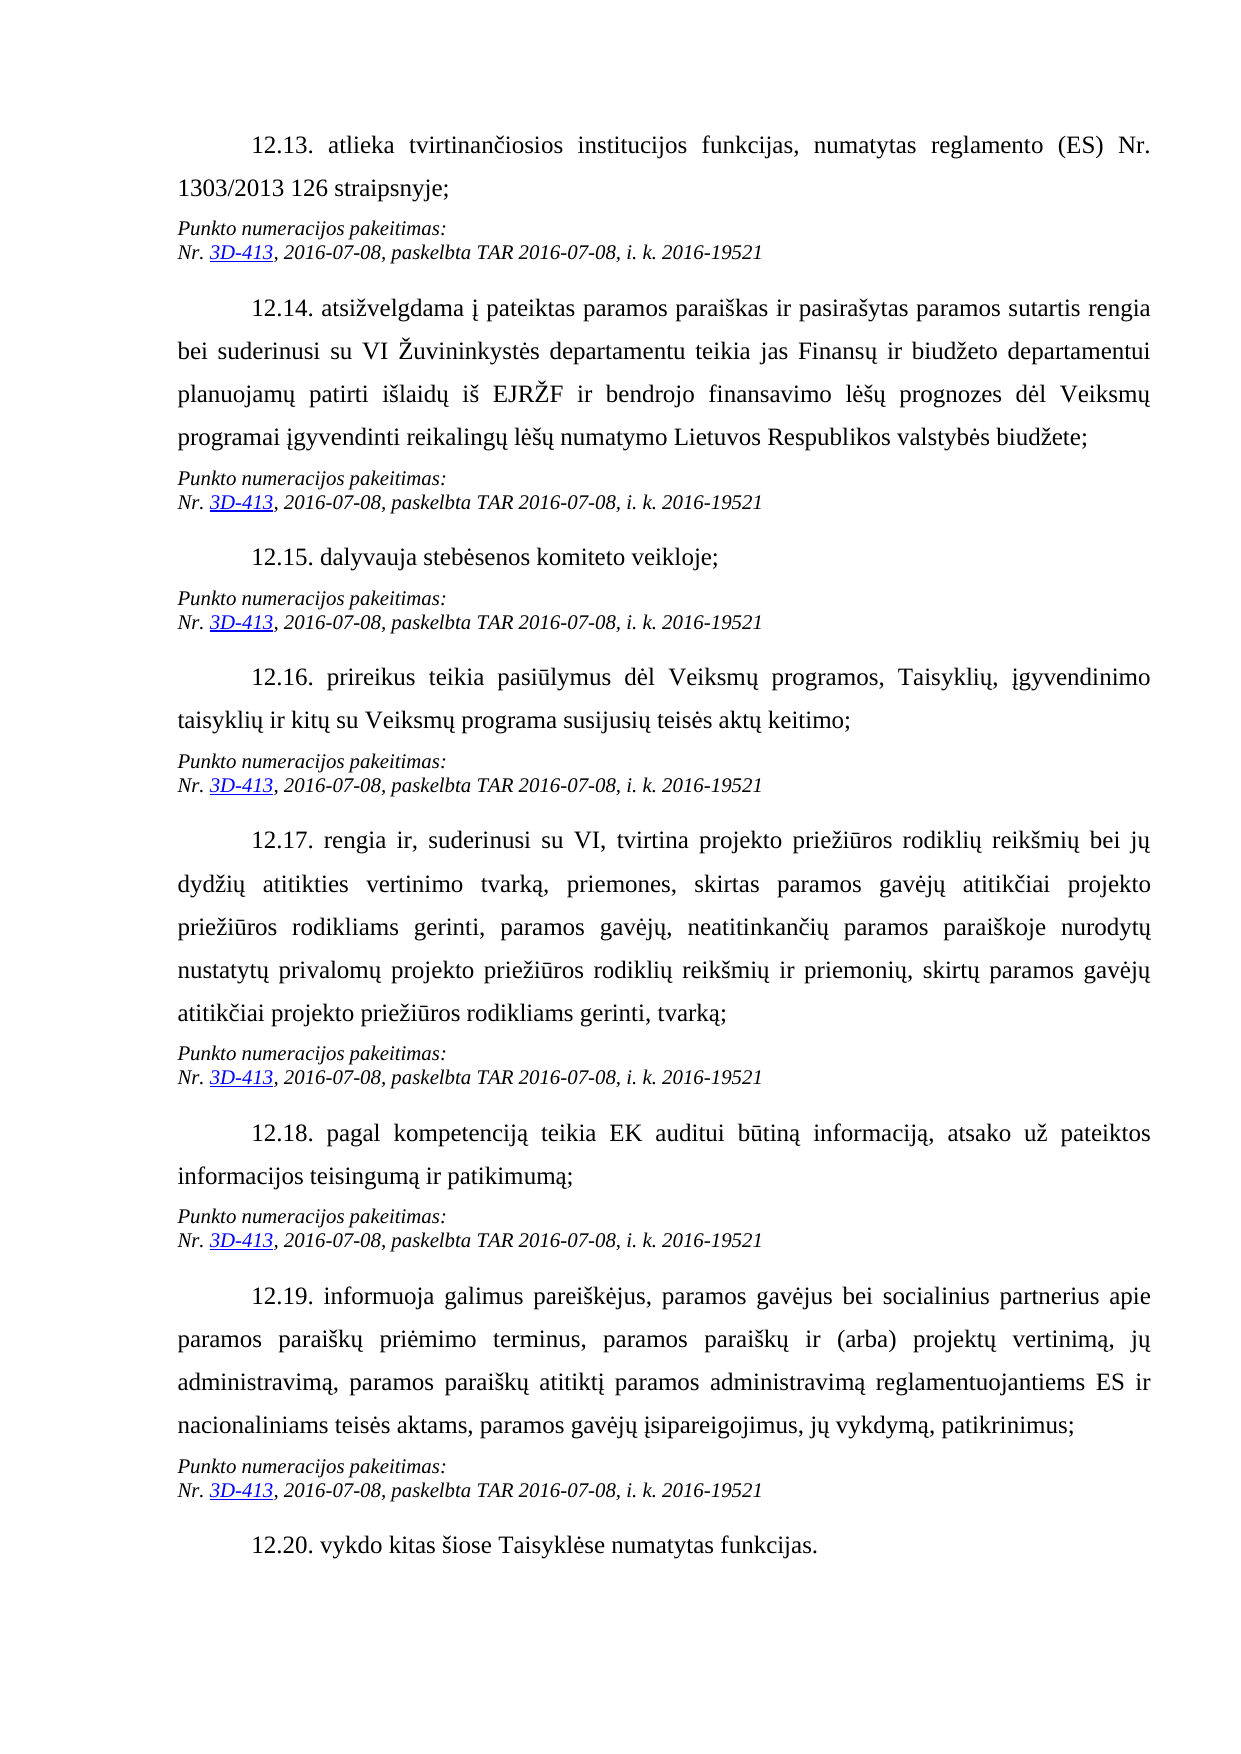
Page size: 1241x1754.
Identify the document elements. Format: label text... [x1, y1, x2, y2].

text 12.16. prireikus teikia pasiūlymus dėl Veiksmų programos, Taisyklių, įgyvendinimo taisyklių ir kitų su Veiksmų programa susijusių teisės aktų keitimo; [177, 662, 1152, 734]
text 12.17. rengia ir, suderinusi su VI, tvirtina projekto priežiūros rodiklių reikšmių bei jų dydžių atitikties vertinimo tvarką, priemones, skirtas paramos gavėjų atitikčiai projekto priežiūros rodikliams gerinti, paramos gavėjų, neatitinkančių paramos paraiškoje nurodytų nustatytų privalomų projekto priežiūros rodiklių reikšmių ir priemonių, skirtų paramos gavėjų atitikčiai projekto priežiūros rodikliams gerinti, tvarką; [177, 826, 1152, 1027]
text Nr. 3D-413, 2016-07-08, paskelbta TAR 2016-07-08, i. k. 2016-19521 [177, 489, 1152, 514]
text Punkto numeracijos pakeitimas: [177, 1454, 1152, 1478]
text 12.15. dalyvauja stebėsenos komiteto veikloje; [177, 542, 1152, 571]
text Punkto numeracijos pakeitimas: [177, 216, 1152, 240]
text 12.13. atlieka tvirtinančiosios institucijos funkcijas, numatytas reglamento (ES) Nr. 1303/2013 126 straipsnyje; [177, 130, 1152, 202]
text Nr. 3D-413, 2016-07-08, paskelbta TAR 2016-07-08, i. k. 2016-19521 [177, 609, 1152, 634]
text Punkto numeracijos pakeitimas: [177, 1041, 1152, 1065]
text 12.20. vykdo kitas šiose Taisyklėse numatytas funkcijas. [177, 1531, 1152, 1559]
text Punkto numeracijos pakeitimas: [177, 1204, 1152, 1228]
text 12.18. pagal kompetenciją teikia EK auditui būtiną informaciją, atsako už pateiktos informacijos teisingumą ir patikimumą; [177, 1118, 1152, 1190]
text Nr. 3D-413, 2016-07-08, paskelbta TAR 2016-07-08, i. k. 2016-19521 [177, 1228, 1152, 1252]
text Nr. 3D-413, 2016-07-08, paskelbta TAR 2016-07-08, i. k. 2016-19521 [177, 773, 1152, 797]
text Punkto numeracijos pakeitimas: [177, 749, 1152, 773]
text Punkto numeracijos pakeitimas: [177, 466, 1152, 489]
text Nr. 3D-413, 2016-07-08, paskelbta TAR 2016-07-08, i. k. 2016-19521 [177, 1478, 1152, 1502]
text 12.19. informuoja galimus pareiškėjus, paramos gavėjus bei socialinius partnerius apie paramos paraiškų priėmimo terminus, paramos paraiškų ir (arba) projektų vertinimą, jų administravimą, paramos paraiškų atitiktį paramos administravimą reglamentuojantiems ES ir nacionaliniams teisės aktams, paramos gavėjų įsipareigojimus, jų vykdymą, patikrinimus; [177, 1281, 1152, 1439]
text Punkto numeracijos pakeitimas: [177, 586, 1152, 609]
text Nr. 3D-413, 2016-07-08, paskelbta TAR 2016-07-08, i. k. 2016-19521 [177, 240, 1152, 264]
text 12.14. atsižvelgdama į pateiktas paramos paraiškas ir pasirašytas paramos sutartis rengia bei suderinusi su VI Žuvininkystės departamentu teikia jas Finansų ir biudžeto departamentui planuojamų patirti išlaidų iš EJRŽF ir bendrojo finansavimo lėšų prognozes dėl Veiksmų programai įgyvendinti reikalingų lėšų numatymo Lietuvos Respublikos valstybės biudžete; [177, 293, 1152, 451]
text Nr. 3D-413, 2016-07-08, paskelbta TAR 2016-07-08, i. k. 2016-19521 [177, 1065, 1152, 1089]
